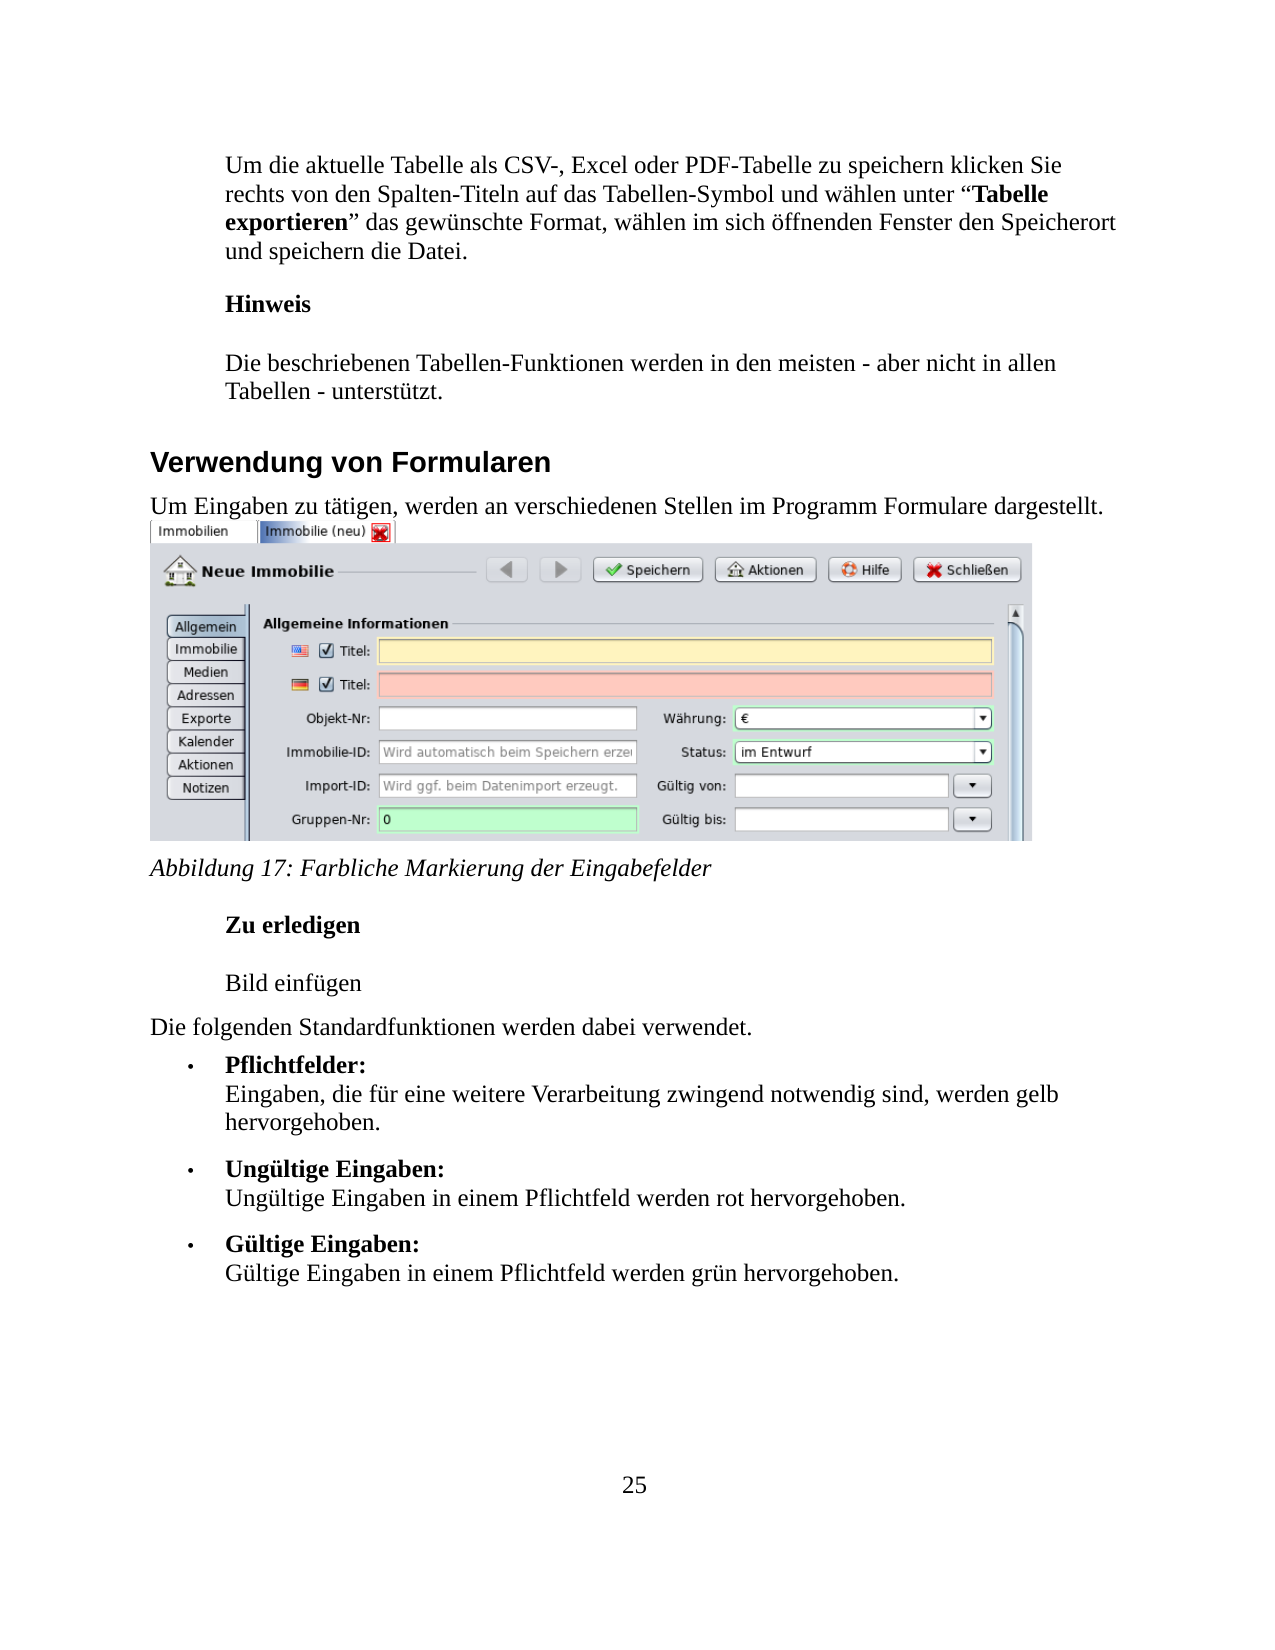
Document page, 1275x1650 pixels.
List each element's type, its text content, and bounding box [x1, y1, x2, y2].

list Ungültige Eingaben: Ungültige Eingaben in einem Pflichtfeld werden rot hervorgehoben. [187, 1154, 1125, 1212]
list Pflichtfelder: Eingaben, die für eine weitere Verarbeitung zwingend notwendig sind, werden gelb hervorgehoben. [187, 1050, 1125, 1136]
text Abbildung 17: Farbliche Markierung der Eingabefelder [150, 853, 1125, 882]
text Bild einfügen [225, 968, 1125, 997]
list Um die aktuelle Tabelle als CSV-, Excel oder PDF-Tabelle zu speichern klicken Sie rechts von den Spalten-Titeln auf das Tabellen-Symbol und wählen unter “Tabelle exportieren” das gewünschte Format, wählen im sich öffnenden Fenster den Speicherort und speichern die Datei. [187, 150, 1125, 265]
text Zu erledigen [225, 910, 1125, 938]
subtitle Verwendung von Formularen [150, 445, 1125, 479]
list Gültige Eingaben: Gültige Eingaben in einem Pflichtfeld werden grün hervorgehoben. [187, 1229, 1125, 1287]
picture [150, 520, 1033, 841]
text Die beschriebenen Tabellen-Funktionen werden in den meisten - aber nicht in allen Tabellen - unterstützt. [225, 348, 1125, 405]
text Die folgenden Standardfunktionen werden dabei verwendet. [150, 1012, 1125, 1041]
text Um Eingaben zu tätigen, werden an verschiedenen Stellen im Programm Formulare dargestellt. [150, 491, 1125, 520]
text Hinweis [225, 289, 1125, 318]
